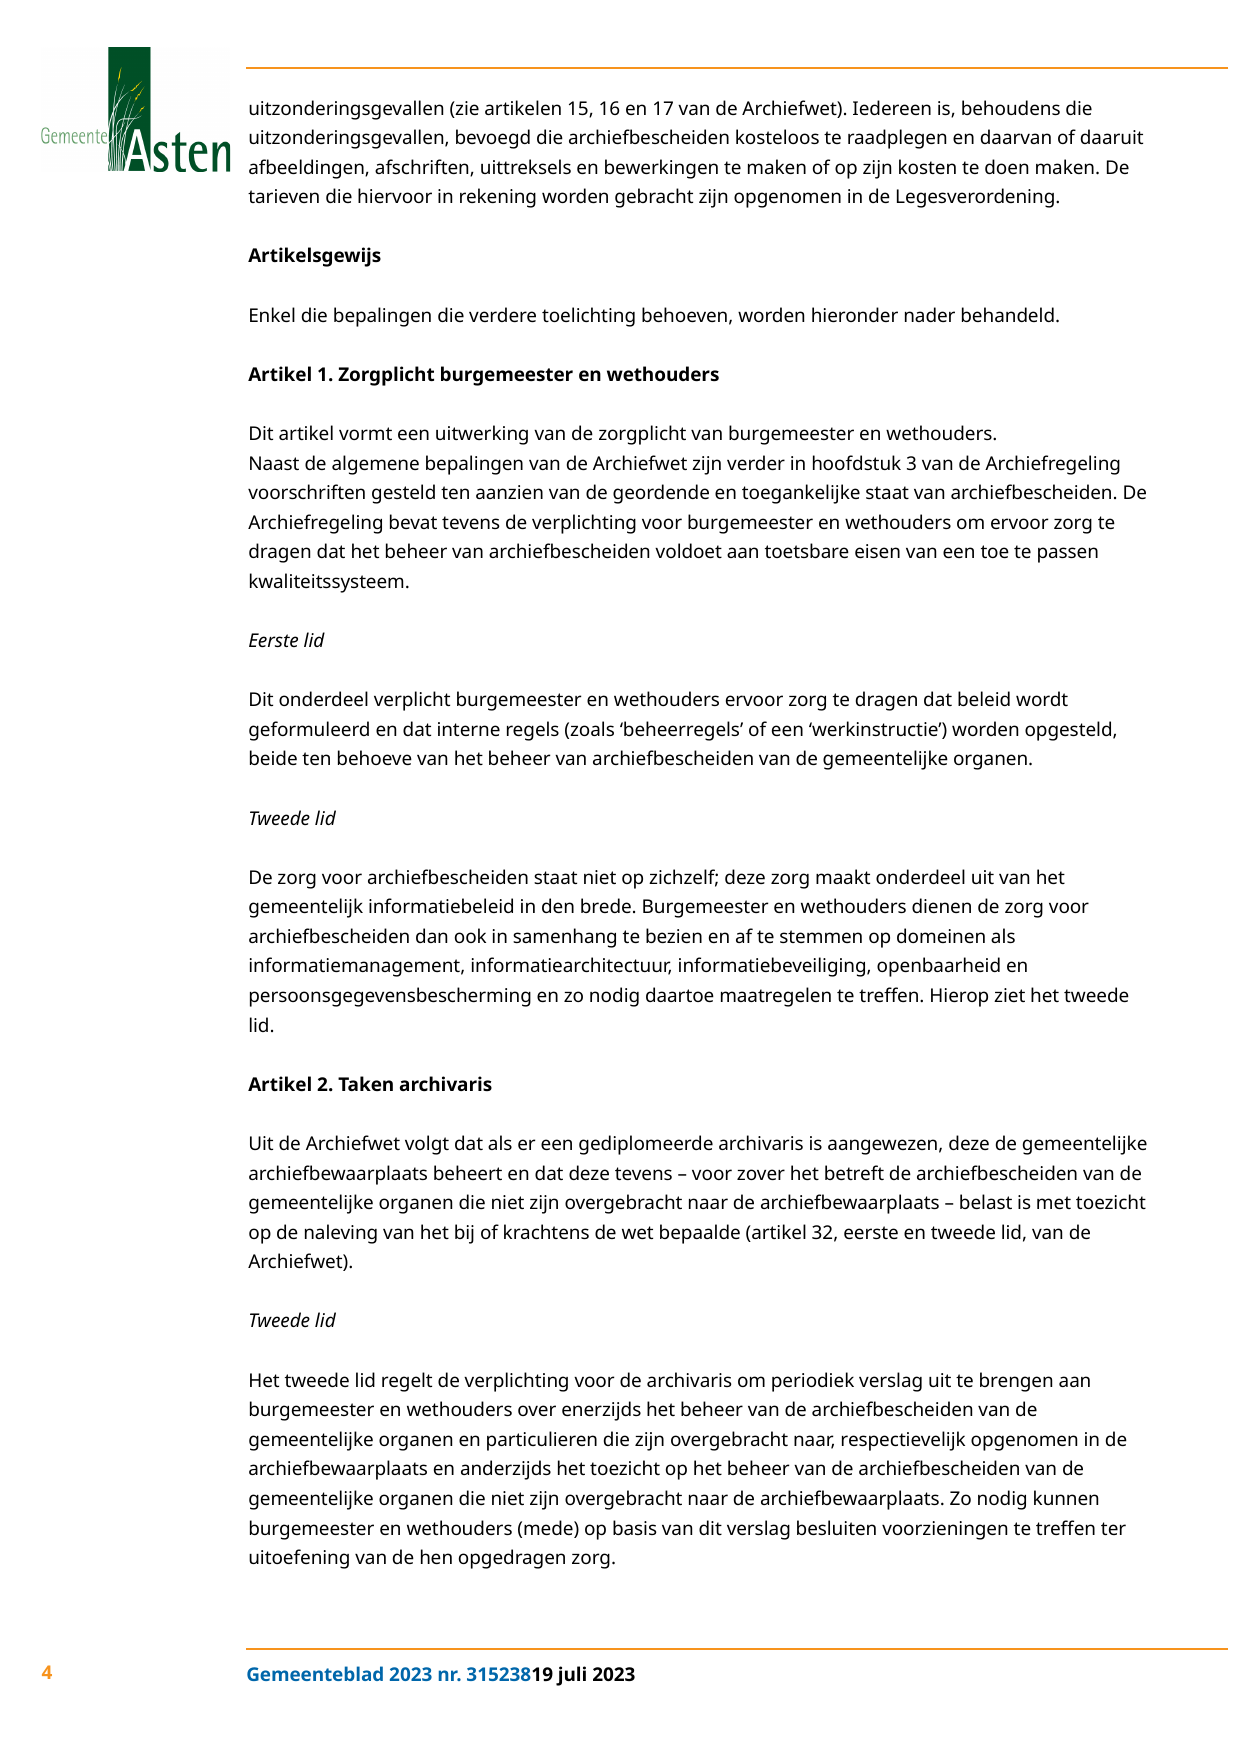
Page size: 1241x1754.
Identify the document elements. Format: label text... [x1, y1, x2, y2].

picture [41, 47, 231, 172]
text Artikel 2. Taken archivaris [248, 1071, 1152, 1097]
text Artikelsgewijs [248, 243, 1152, 268]
text Uit de Archiefwet volgt dat als er een gediplomeerde archivaris is aangewezen, deze de gemeentelijke archiefbewaarplaats beheert en dat deze tevens – voor zover het betreft de archiefbescheiden van de gemeentelijke organen die niet zijn overgebracht naar de archiefbewaarplaats – belast is met toezicht op de naleving van het bij of krachtens de wet bepaalde (artikel 32, eerste en tweede lid, van de Archiefwet). [248, 1130, 1152, 1274]
text Enkel die bepalingen die verdere toelichting behoeven, worden hieronder nader behandeld. [248, 302, 1152, 328]
text De zorg voor archiefbescheiden staat niet op zichzelf; deze zorg maakt onderdeel uit van het gemeentelijk informatiebeleid in den brede. Burgemeester en wethouders dienen de zorg voor archiefbescheiden dan ook in samenhang te bezien en af te stemmen op domeinen als informatiemanagement, informatiearchitectuur, informatiebeveiliging, openbaarheid en persoonsgegevensbescherming en zo nodig daartoe maatregelen te treffen. Hierop ziet het tweede lid. [248, 864, 1152, 1038]
text Dit onderdeel verplicht burgemeester en wethouders ervoor zorg te dragen dat beleid wordt geformuleerd en dat interne regels (zoals ‘beheerregels’ of een ‘werkinstructie’) worden opgesteld, beide ten behoeve van het beheer van archiefbescheiden van de gemeentelijke organen. [248, 686, 1152, 771]
text Artikel 1. Zorgplicht burgemeester en wethouders [248, 361, 1152, 387]
text Dit artikel vormt een uitwerking van de zorgplicht van burgemeester en wethouders. [248, 420, 1152, 446]
text Naast de algemene bepalingen van de Archiefwet zijn verder in hoofdstuk 3 van de Archiefregeling voorschriften gesteld ten aanzien van de geordende en toegankelijke staat van archiefbescheiden. De Archiefregeling bevat tevens de verplichting voor burgemeester en wethouders om ervoor zorg te dragen dat het beheer van archiefbescheiden voldoet aan toetsbare eisen van een toe te passen kwaliteitssysteem. [248, 450, 1152, 594]
text uitzonderingsgevallen (zie artikelen 15, 16 en 17 van de Archiefwet). Iedereen is, behoudens die uitzonderingsgevallen, bevoegd die archiefbescheiden kosteloos te raadplegen en daarvan of daaruit afbeeldingen, afschriften, uittreksels en bewerkingen te maken of op zijn kosten te doen maken. De tarieven die hiervoor in rekening worden gebracht zijn opgenomen in de Legesverordening. [248, 95, 1152, 209]
text Eerste lid [248, 627, 1152, 653]
text Tweede lid [248, 1308, 1152, 1333]
text Tweede lid [248, 805, 1152, 831]
text Het tweede lid regelt de verplichting voor de archivaris om periodiek verslag uit te brengen aan burgemeester en wethouders over enerzijds het beheer van de archiefbescheiden van de gemeentelijke organen en particulieren die zijn overgebracht naar, respectievelijk opgenomen in de archiefbewaarplaats en anderzijds het toezicht op het beheer van de archiefbescheiden van de gemeentelijke organen die niet zijn overgebracht naar de archiefbewaarplaats. Zo nodig kunnen burgemeester en wethouders (mede) op basis van dit verslag besluiten voorzieningen te treffen ter uitoefening van de hen opgedragen zorg. [248, 1367, 1152, 1570]
